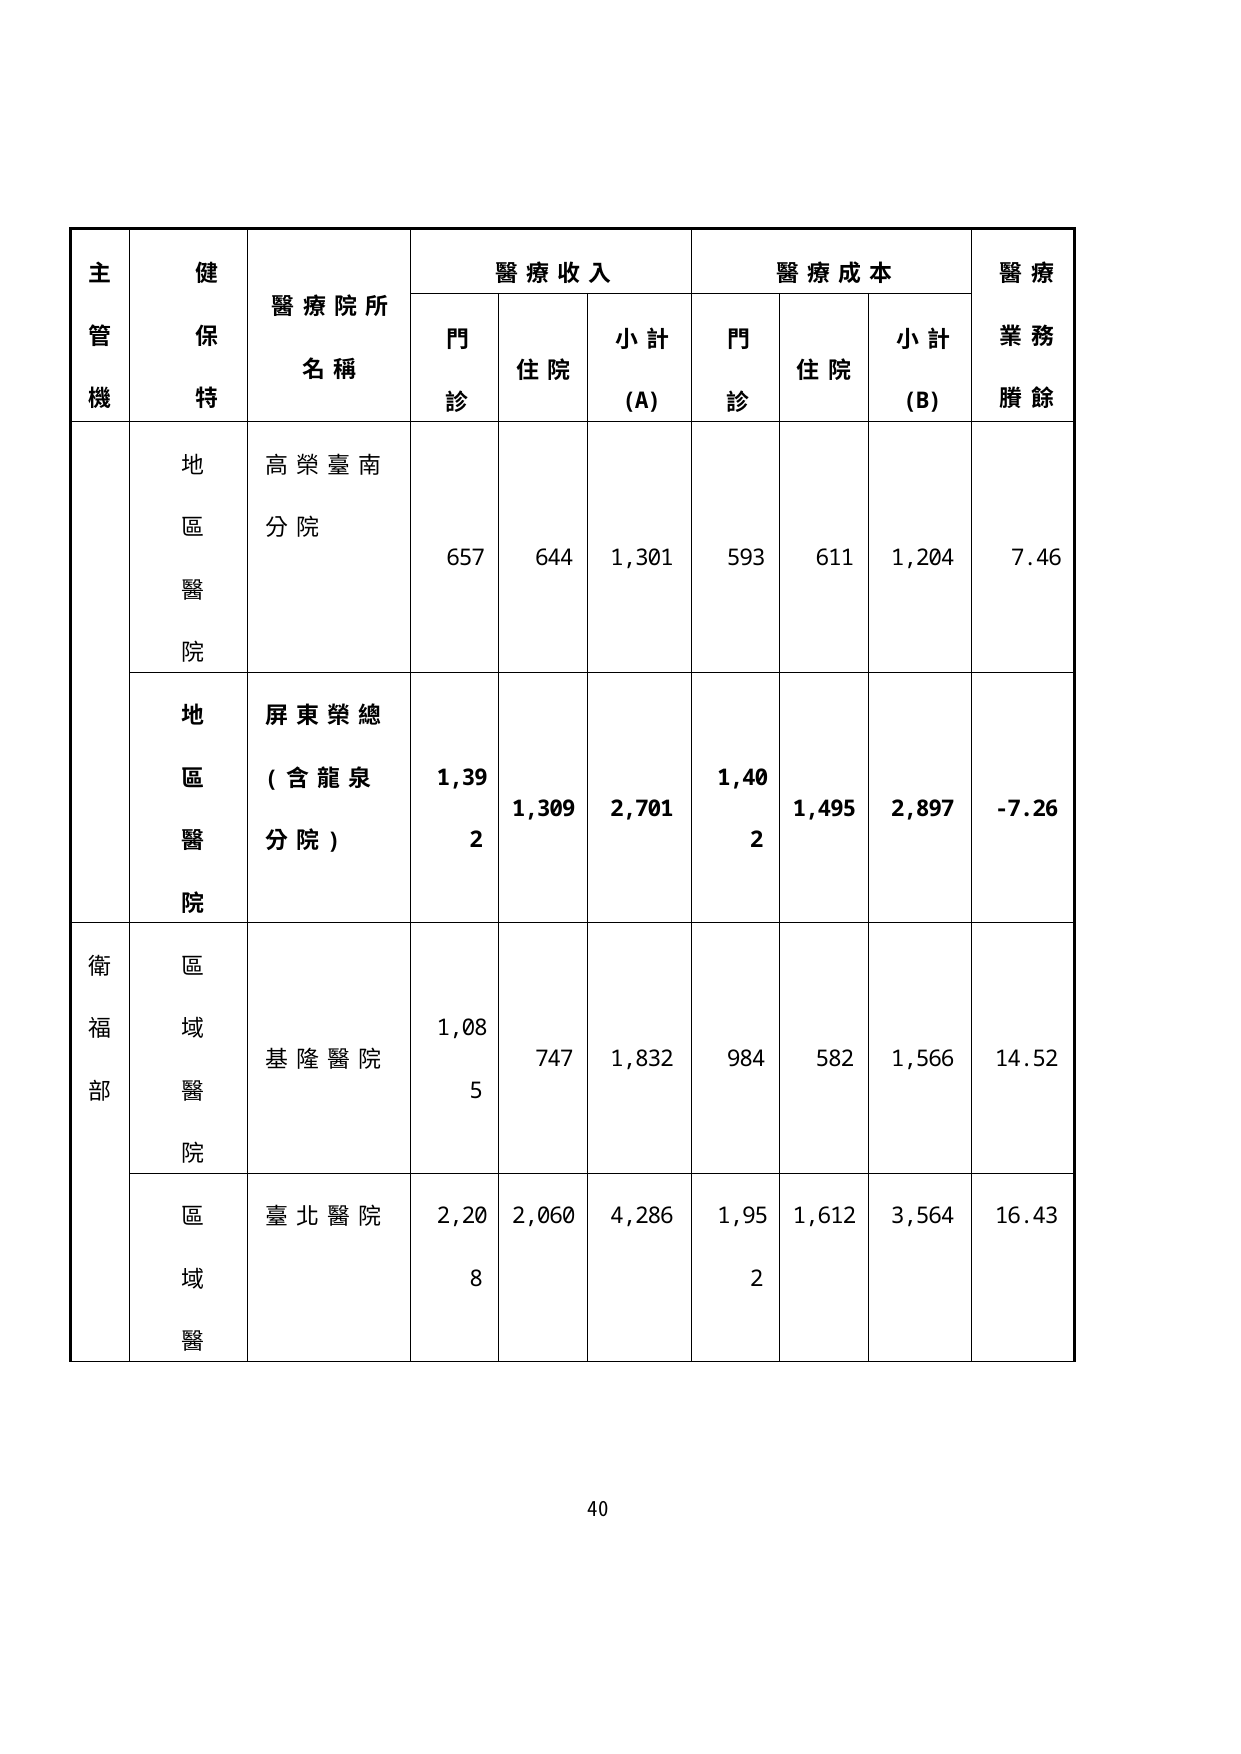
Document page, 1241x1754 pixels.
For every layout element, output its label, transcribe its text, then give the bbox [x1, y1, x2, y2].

table_cell 1,495 [780, 673, 868, 922]
table_cell 屏東榮總(含龍泉分院) [248, 673, 410, 922]
table_cell 地區醫院 [130, 422, 247, 671]
table_cell 657 [411, 422, 498, 671]
table_header 醫療業務賸餘(短絀)率 (A-B)/A [972, 230, 1073, 421]
table_cell 644 [499, 422, 587, 671]
table_cell 基隆醫院 [248, 923, 410, 1172]
table_cell 住院 [780, 294, 868, 421]
table_cell 1,301 [588, 422, 691, 671]
table_header 醫療院所名稱 [248, 230, 410, 421]
table_cell 衛福部 [72, 923, 129, 1361]
table_cell 1,566 [869, 923, 971, 1172]
table_cell 高榮臺南分院 [248, 422, 410, 671]
table_cell 1,085 [411, 923, 498, 1172]
table_cell 747 [499, 923, 587, 1172]
table_cell 2,208 [411, 1174, 498, 1361]
table_cell 16.43 [972, 1174, 1073, 1361]
table_cell 區域醫院 [130, 1174, 247, 1361]
table_header 醫療收入 [411, 230, 691, 293]
table_cell 2,897 [869, 673, 971, 922]
table_cell 1,832 [588, 923, 691, 1172]
table_cell 1,612 [780, 1174, 868, 1361]
table_cell 582 [780, 923, 868, 1172]
table_cell 退輔會 [72, 422, 129, 922]
table_cell 門診 [411, 294, 498, 421]
table_cell 3,564 [869, 1174, 971, 1361]
table_cell 地區醫院 [130, 673, 247, 922]
table_cell 住院 [499, 294, 587, 421]
table_cell 小計(B) [869, 294, 971, 421]
table_cell 1,402 [692, 673, 779, 922]
table_cell 7.46 [972, 422, 1073, 671]
table_header 醫療成本 [692, 230, 971, 293]
table_cell 984 [692, 923, 779, 1172]
table_cell 2,701 [588, 673, 691, 922]
table_header 健保特約類別 [130, 230, 247, 421]
table_cell 2,060 [499, 1174, 587, 1361]
table_cell 14.52 [972, 923, 1073, 1172]
table_cell -7.26 [972, 673, 1073, 922]
table_cell 1,309 [499, 673, 587, 922]
table_cell 1,392 [411, 673, 498, 922]
table_cell 小計(A) [588, 294, 691, 421]
table_cell 593 [692, 422, 779, 671]
table_cell 4,286 [588, 1174, 691, 1361]
table_cell 1,952 [692, 1174, 779, 1361]
table_cell 門診 [692, 294, 779, 421]
table_header 主管機關 [72, 230, 129, 421]
table_cell 1,204 [869, 422, 971, 671]
table_cell 區域醫院 [130, 923, 247, 1172]
table_cell 611 [780, 422, 868, 671]
table_cell 臺北醫院 [248, 1174, 410, 1361]
